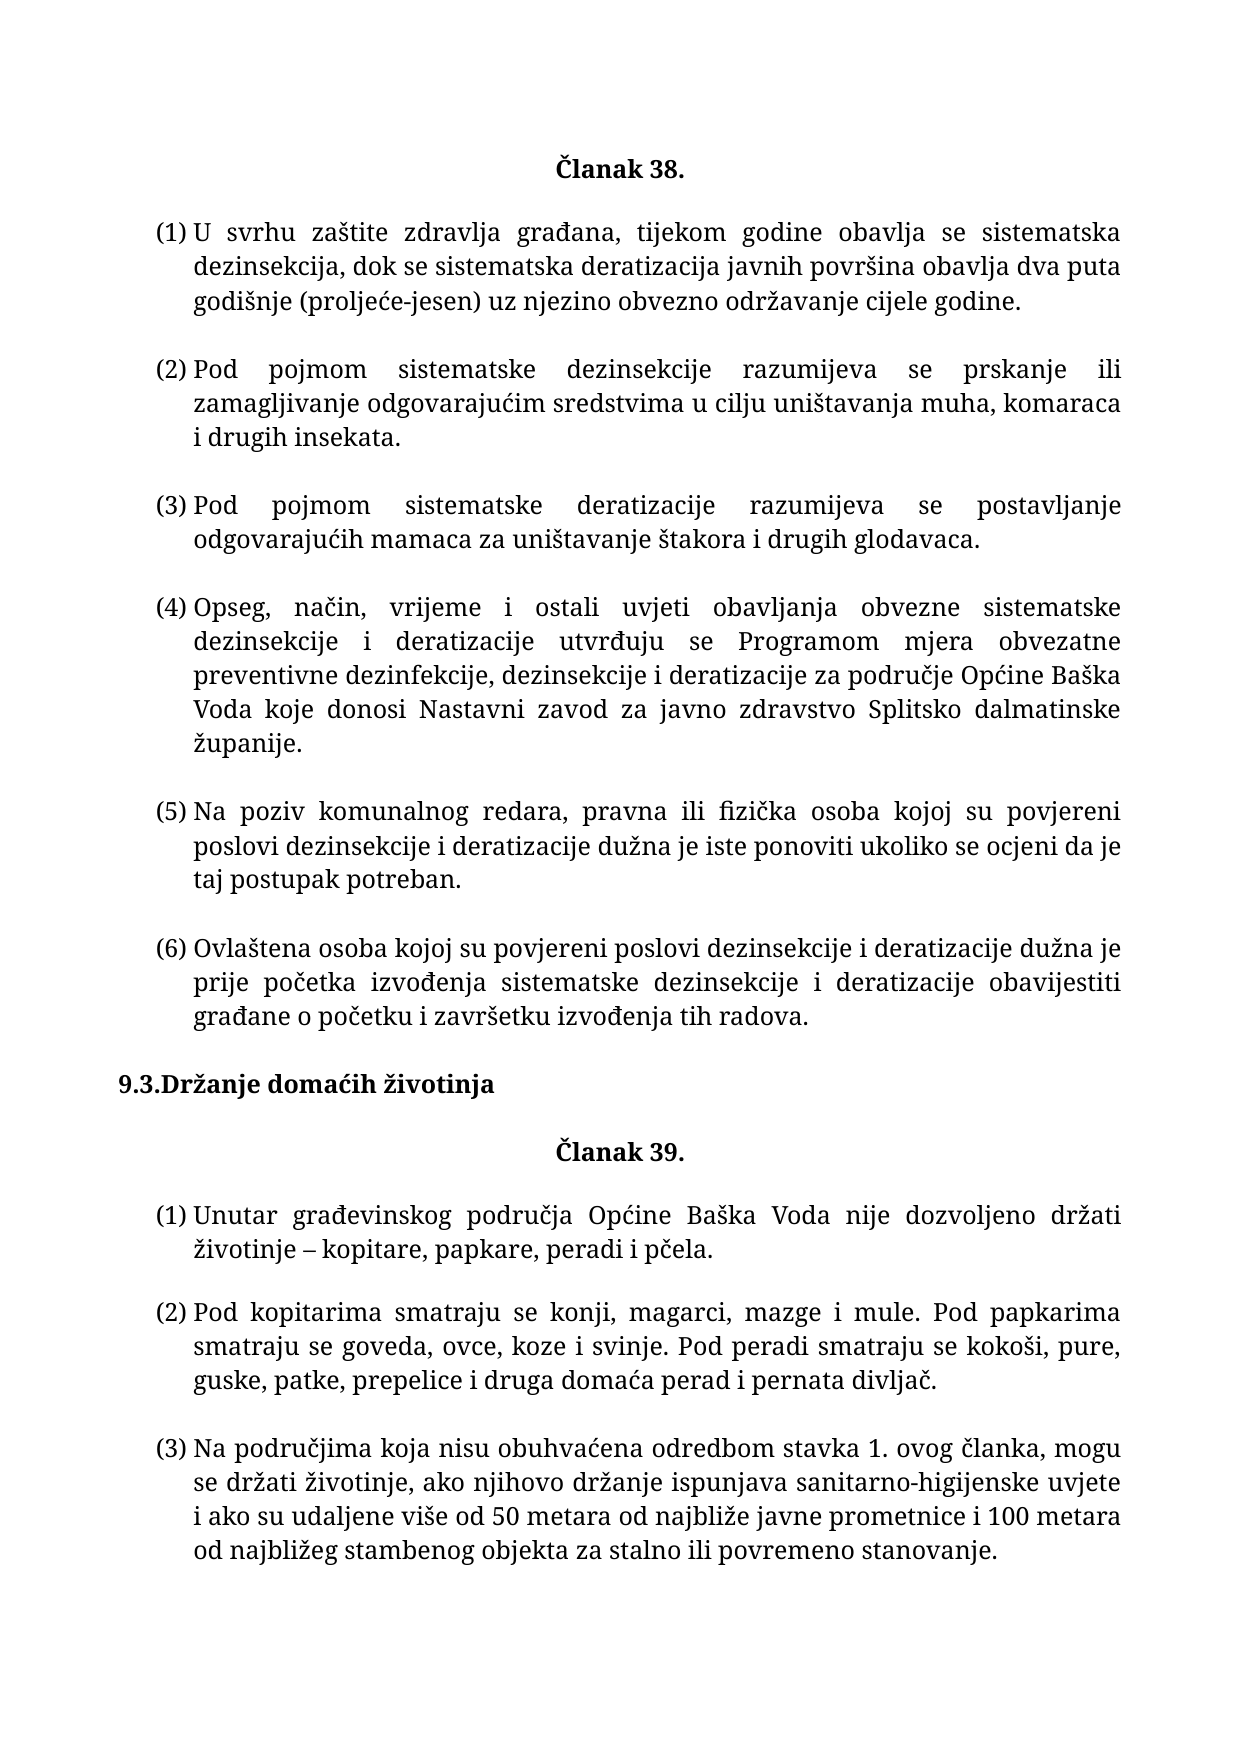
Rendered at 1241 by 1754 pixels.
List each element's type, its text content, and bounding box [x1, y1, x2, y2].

list Na poziv komunalnog redara, pravna ili fizička osoba kojoj su povjereni poslovi dezinsekcije i deratizacije dužna je iste ponoviti ukoliko se ocjeni da je taj postupak potreban. [156, 794, 1122, 896]
list Pod kopitarima smatraju se konji, magarci, mazge i mule. Pod papkarima smatraju se goveda, ovce, koze i svinje. Pod peradi smatraju se kokoši, pure, guske, patke, prepelice i druga domaća perad i pernata divljač. [156, 1294, 1122, 1397]
text 9.3.Držanje domaćih životinja [118, 1067, 1122, 1101]
list Pod pojmom sistematske dezinsekcije razumijeva se prskanje ili zamagljivanje odgovarajućim sredstvima u cilju uništavanja muha, komaraca i drugih insekata. [156, 351, 1122, 453]
text Članak 38. [118, 152, 1122, 186]
text Članak 39. [118, 1135, 1122, 1169]
list Ovlaštena osoba kojoj su povjereni poslovi dezinsekcije i deratizacije dužna je prije početka izvođenja sistematske dezinsekcije i deratizacije obavijestiti građane o početku i završetku izvođenja tih radova. [156, 930, 1122, 1032]
list Unutar građevinskog područja Općine Baška Voda nije dozvoljeno držati životinje – kopitare, papkare, peradi i pčela. [156, 1197, 1122, 1266]
list Pod pojmom sistematske deratizacije razumijeva se postavljanje odgovarajućih mamaca za uništavanje štakora i drugih glodavaca. [156, 487, 1122, 556]
list Opseg, način, vrijeme i ostali uvjeti obavljanja obvezne sistematske dezinsekcije i deratizacije utvrđuju se Programom mjera obvezatne preventivne dezinfekcije, dezinsekcije i deratizacije za područje Općine Baška Voda koje donosi Nastavni zavod za javno zdravstvo Splitsko dalmatinske županije. [156, 590, 1122, 760]
list Na područjima koja nisu obuhvaćena odredbom stavka 1. ovog članka, mogu se držati životinje, ako njihovo držanje ispunjava sanitarno-higijenske uvjete i ako su udaljene više od 50 metara od najbliže javne prometnice i 100 metara od najbližeg stambenog objekta za stalno ili povremeno stanovanje. [156, 1431, 1122, 1567]
list U svrhu zaštite zdravlja građana, tijekom godine obavlja se sistematska dezinsekcija, dok se sistematska deratizacija javnih površina obavlja dva puta godišnje (proljeće-jesen) uz njezino obvezno održavanje cijele godine. [156, 215, 1122, 317]
